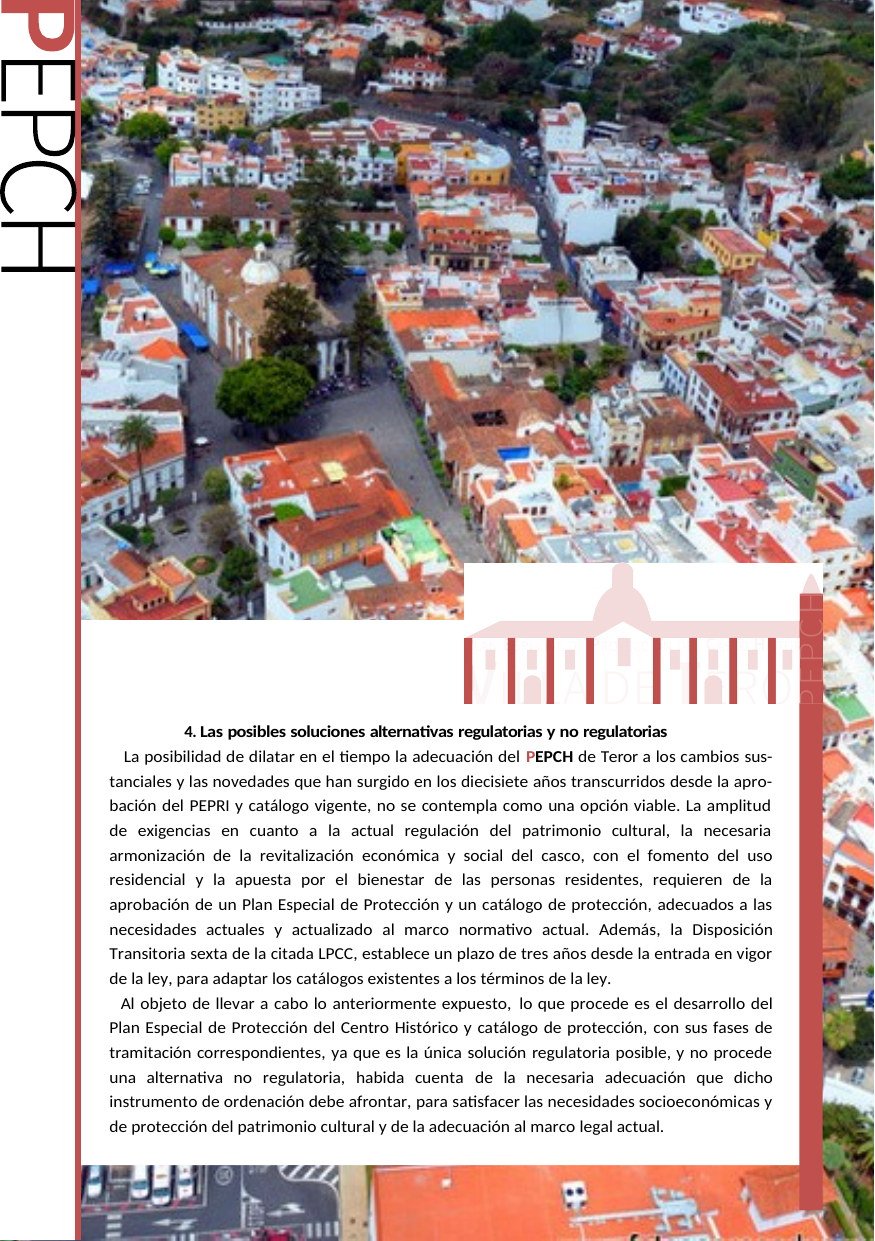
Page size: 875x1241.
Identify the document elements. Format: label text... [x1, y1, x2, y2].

text La posibilidad de dilatar en el tiempo la adecuación del PEPCH de Teror a los cambios sus- tanciales y las novedades que han surgido en los diecisiete años transcurridos desde la apro- bación del PEPRI y catálogo vigente, no se contempla como una opción viable. La amplitud de exigencias en cuanto a la actual regulación del patrimonio cultural, la necesaria armonización de la revitalización económica y social del casco, con el fomento del uso residencial y la apuesta por el bienestar de las personas residentes, requieren de la aprobación de un Plan Especial de Protección y un catálogo de protección, adecuados a las necesidades actuales y actualizado al marco normativo actual. Además, la Disposición Transitoria sexta de la citada LPCC, establece un plazo de tres años desde la entrada en vigor de la ley, para adaptar los catálogos existentes a los términos de la ley. [109, 746, 773, 989]
subtitle Las posibles soluciones alternativas regulatorias y no regulatorias [184, 721, 784, 742]
picture [76, 0, 874, 1241]
text Al objeto de llevar a cabo lo anteriormente expuesto, lo que procede es el desarrollo del Plan Especial de Protección del Centro Histórico y catálogo de protección, con sus fases de tramitación correspondientes, ya que es la única solución regulatoria posible, y no procede una alternativa no regulatoria, habida cuenta de la necesaria adecuación que dicho instrumento de ordenación debe afrontar, para satisfacer las necesidades socioeconómicas y de protección del patrimonio cultural y de la adecuación al marco legal actual. [109, 993, 773, 1137]
